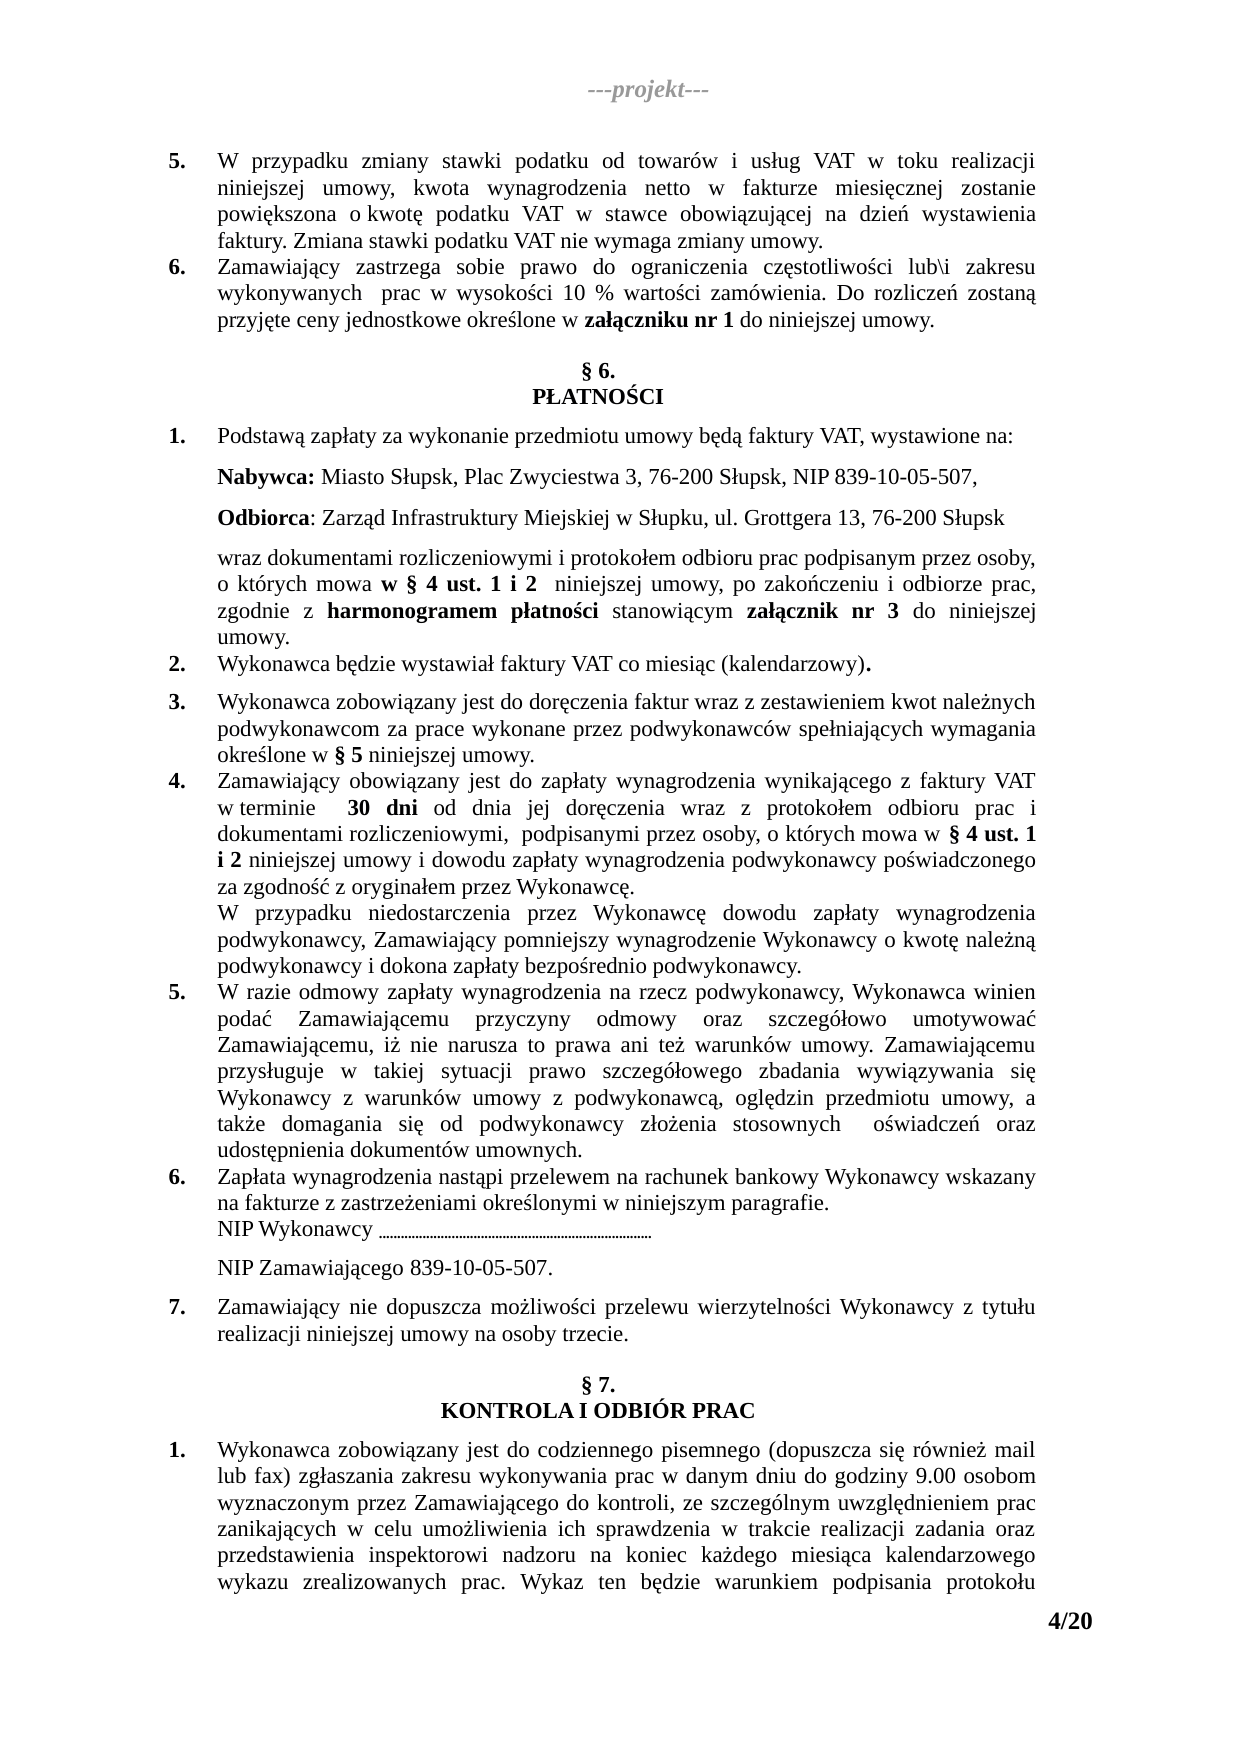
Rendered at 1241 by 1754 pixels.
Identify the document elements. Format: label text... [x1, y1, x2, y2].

table_cell W przypadku zmiany stawki podatku od towarów i usług VAT w toku realizacji niniejszej umowy, kwota wynagrodzenia netto w fakturze miesięcznej zostanie powiększona o kwotę podatku VAT w stawce obowiązującej na dzień wystawienia faktury. Zmiana stawki podatku VAT nie wymaga zmiany umowy. [206, 148, 1048, 253]
table_cell [148, 544, 206, 649]
table_cell 5. [148, 978, 206, 1163]
table_cell Wykonawca zobowiązany jest do codziennego pisemnego (dopuszcza się również mail lub fax) zgłaszania zakresu wykonywania prac w danym dniu do godziny 9.00 osobom wyznaczonym przez Zamawiającego do kontroli, ze szczególnym uwzględnieniem prac zanikających w celu umożliwienia ich sprawdzenia w trakcie realizacji zadania oraz przedstawienia inspektorowi nadzoru na koniec każdego miesiąca kalendarzowego wykazu zrealizowanych prac. Wykaz ten będzie warunkiem podpisania protokołu [206, 1436, 1048, 1594]
table_cell 7. [148, 1293, 206, 1346]
table_cell 6. [148, 253, 206, 332]
table_cell W razie odmowy zapłaty wynagrodzenia na rzecz podwykonawcy, Wykonawca winien podać Zamawiającemu przyczyny odmowy oraz szczegółowo umotywować Zamawiającemu, iż nie narusza to prawa ani też warunków umowy. Zamawiającemu przysługuje w takiej sytuacji prawo szczegółowego zbadania wywiązywania się Wykonawcy z warunków umowy z podwykonawcą, oględzin przedmiotu umowy, a także domagania się od podwykonawcy złożenia stosownych oświadczeń oraz udostępnienia dokumentów umownych. [206, 978, 1048, 1163]
table_cell Wykonawca zobowiązany jest do doręczenia faktur wraz z zestawieniem kwot należnych podwykonawcom za prace wykonane przez podwykonawców spełniających wymagania określone w § 5 niniejszej umowy. [206, 689, 1048, 767]
table_cell Zamawiający zastrzega sobie prawo do ograniczenia częstotliwości lub\i zakresu wykonywanych prac w wysokości 10 % wartości zamówienia. Do rozliczeń zostaną przyjęte ceny jednostkowe określone w załączniku nr 1 do niniejszej umowy. [206, 253, 1048, 332]
table_cell 2. [148, 650, 206, 688]
table_cell § 7. KONTROLA I ODBIÓR PRAC [148, 1346, 1048, 1436]
table_cell 4. [148, 768, 206, 978]
table_cell Podstawą zapłaty za wykonanie przedmiotu umowy będą faktury VAT, wystawione na: [206, 422, 1048, 463]
table_cell [148, 1254, 206, 1293]
table_cell NIP Zamawiającego 839-10-05-507. [206, 1254, 1048, 1293]
table_cell § 6. PŁATNOŚCI [148, 332, 1048, 422]
table_cell [148, 504, 206, 544]
table_cell 1. [148, 1436, 206, 1594]
table_cell 6. [148, 1163, 206, 1216]
table_cell [148, 463, 206, 503]
table_cell Zapłata wynagrodzenia nastąpi przelewem na rachunek bankowy Wykonawcy wskazany na fakturze z zastrzeżeniami określonymi w niniejszym paragrafie. [206, 1163, 1048, 1216]
table_cell Zamawiający obowiązany jest do zapłaty wynagrodzenia wynikającego z faktury VAT w terminie 30 dni od dnia jej doręczenia wraz z protokołem odbioru prac i dokumentami rozliczeniowymi, podpisanymi przez osoby, o których mowa w § 4 ust. 1 i 2 niniejszej umowy i dowodu zapłaty wynagrodzenia podwykonawcy poświadczonego za zgodność z oryginałem przez Wykonawcę. W przypadku niedostarczenia przez Wykonawcę dowodu zapłaty wynagrodzenia podwykonawcy, Zamawiający pomniejszy wynagrodzenie Wykonawcy o kwotę należną podwykonawcy i dokona zapłaty bezpośrednio podwykonawcy. [206, 768, 1048, 978]
table_cell NIP Wykonawcy ........................................................................... [206, 1216, 1048, 1254]
table_cell 1. [148, 422, 206, 463]
table_cell Wykonawca będzie wystawiał faktury VAT co miesiąc (kalendarzowy). [206, 650, 1048, 688]
table_cell [148, 1216, 206, 1254]
table_cell 5. [148, 148, 206, 253]
table_cell Zamawiający nie dopuszcza możliwości przelewu wierzytelności Wykonawcy z tytułu realizacji niniejszej umowy na osoby trzecie. [206, 1293, 1048, 1346]
table_cell Odbiorca: Zarząd Infrastruktury Miejskiej w Słupku, ul. Grottgera 13, 76-200 Słupsk [206, 504, 1048, 544]
table_cell wraz dokumentami rozliczeniowymi i protokołem odbioru prac podpisanym przez osoby, o których mowa w § 4 ust. 1 i 2 niniejszej umowy, po zakończeniu i odbiorze prac, zgodnie z harmonogramem płatności stanowiącym załącznik nr 3 do niniejszej umowy. [206, 544, 1048, 649]
table_cell 3. [148, 689, 206, 767]
table_cell Nabywca: Miasto Słupsk, Plac Zwyciestwa 3, 76-200 Słupsk, NIP 839-10-05-507, [206, 463, 1048, 503]
